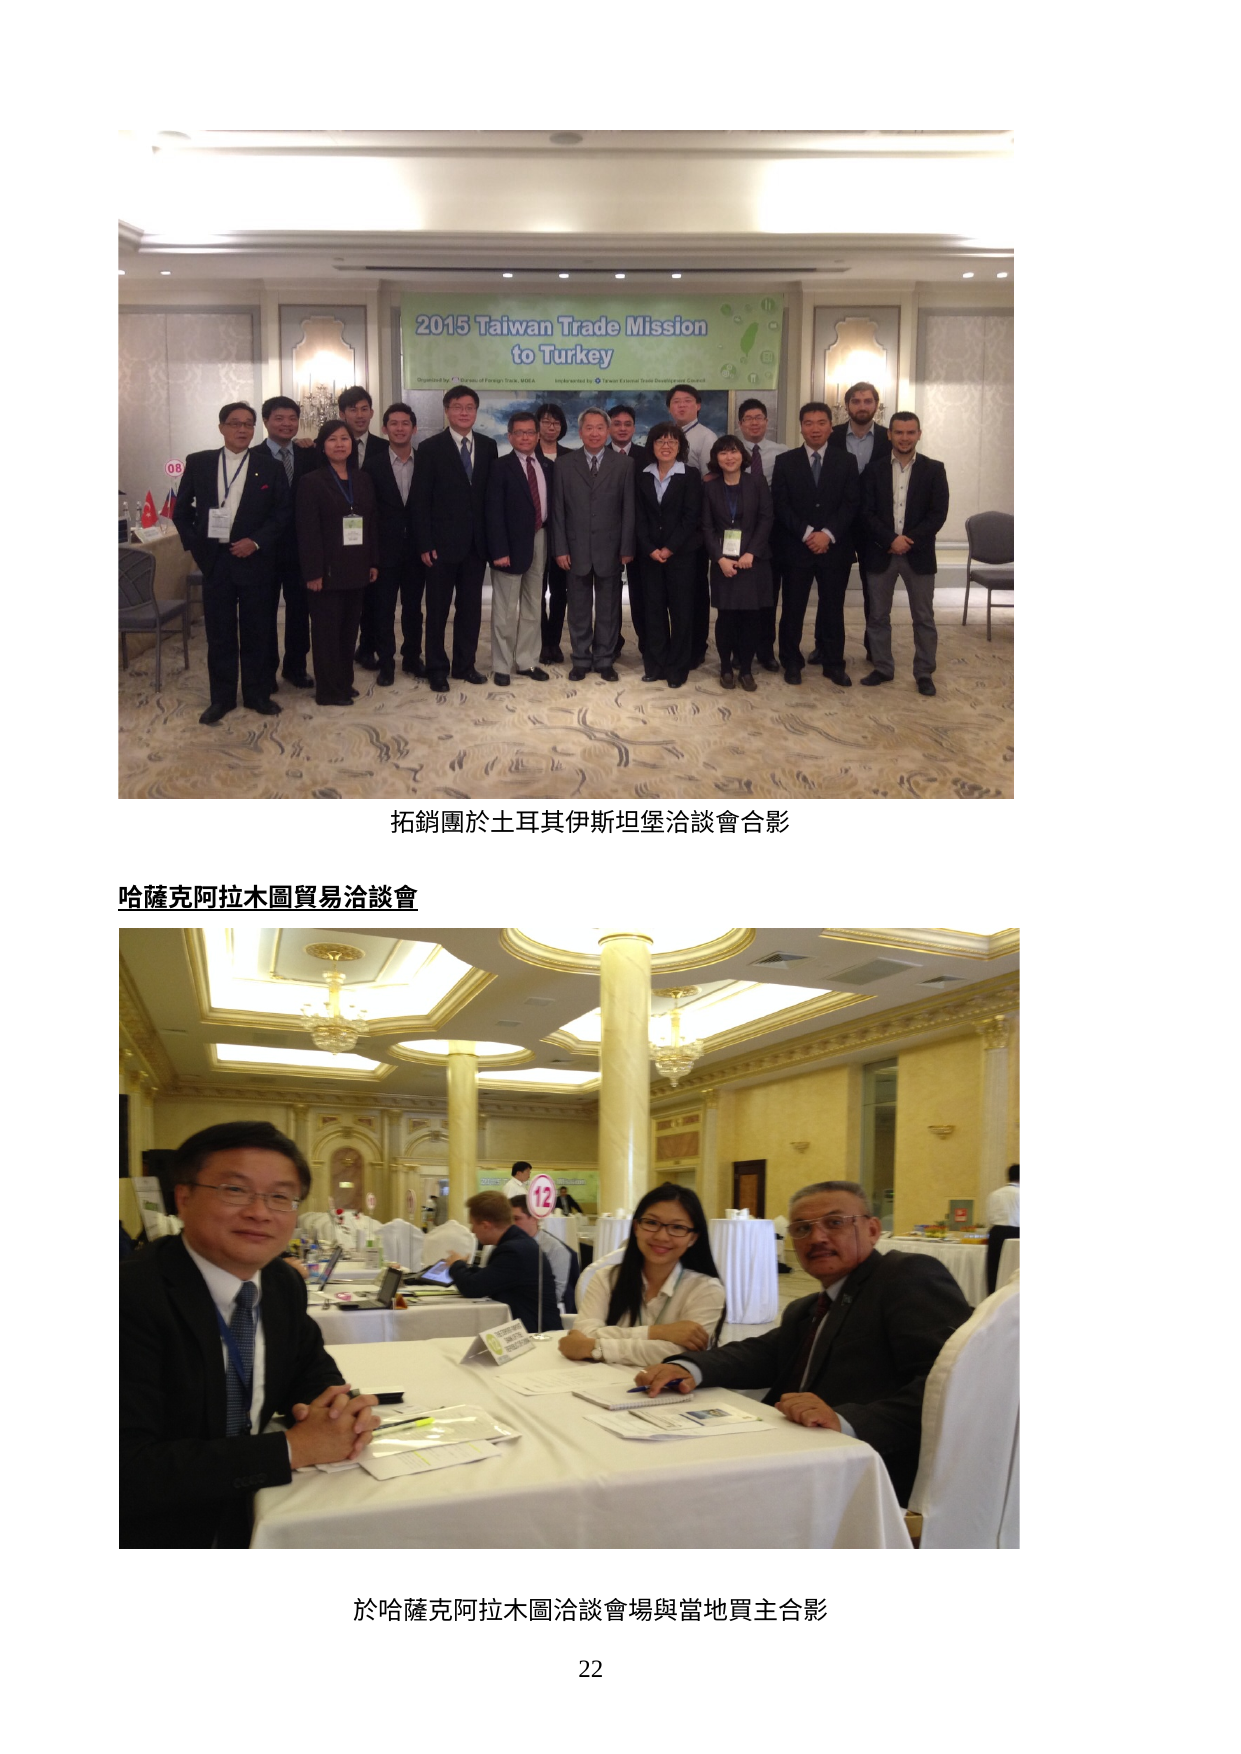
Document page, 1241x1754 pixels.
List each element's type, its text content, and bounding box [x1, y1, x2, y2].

picture [119, 928, 1020, 1549]
text 哈薩克阿拉木圖貿易洽談會 [118, 877, 1065, 914]
text 拓銷團於土耳其伊斯坦堡洽談會合影 [118, 802, 1063, 839]
text 於哈薩克阿拉木圖洽談會場與當地買主合影 [118, 1589, 1063, 1627]
picture [118, 130, 1014, 799]
